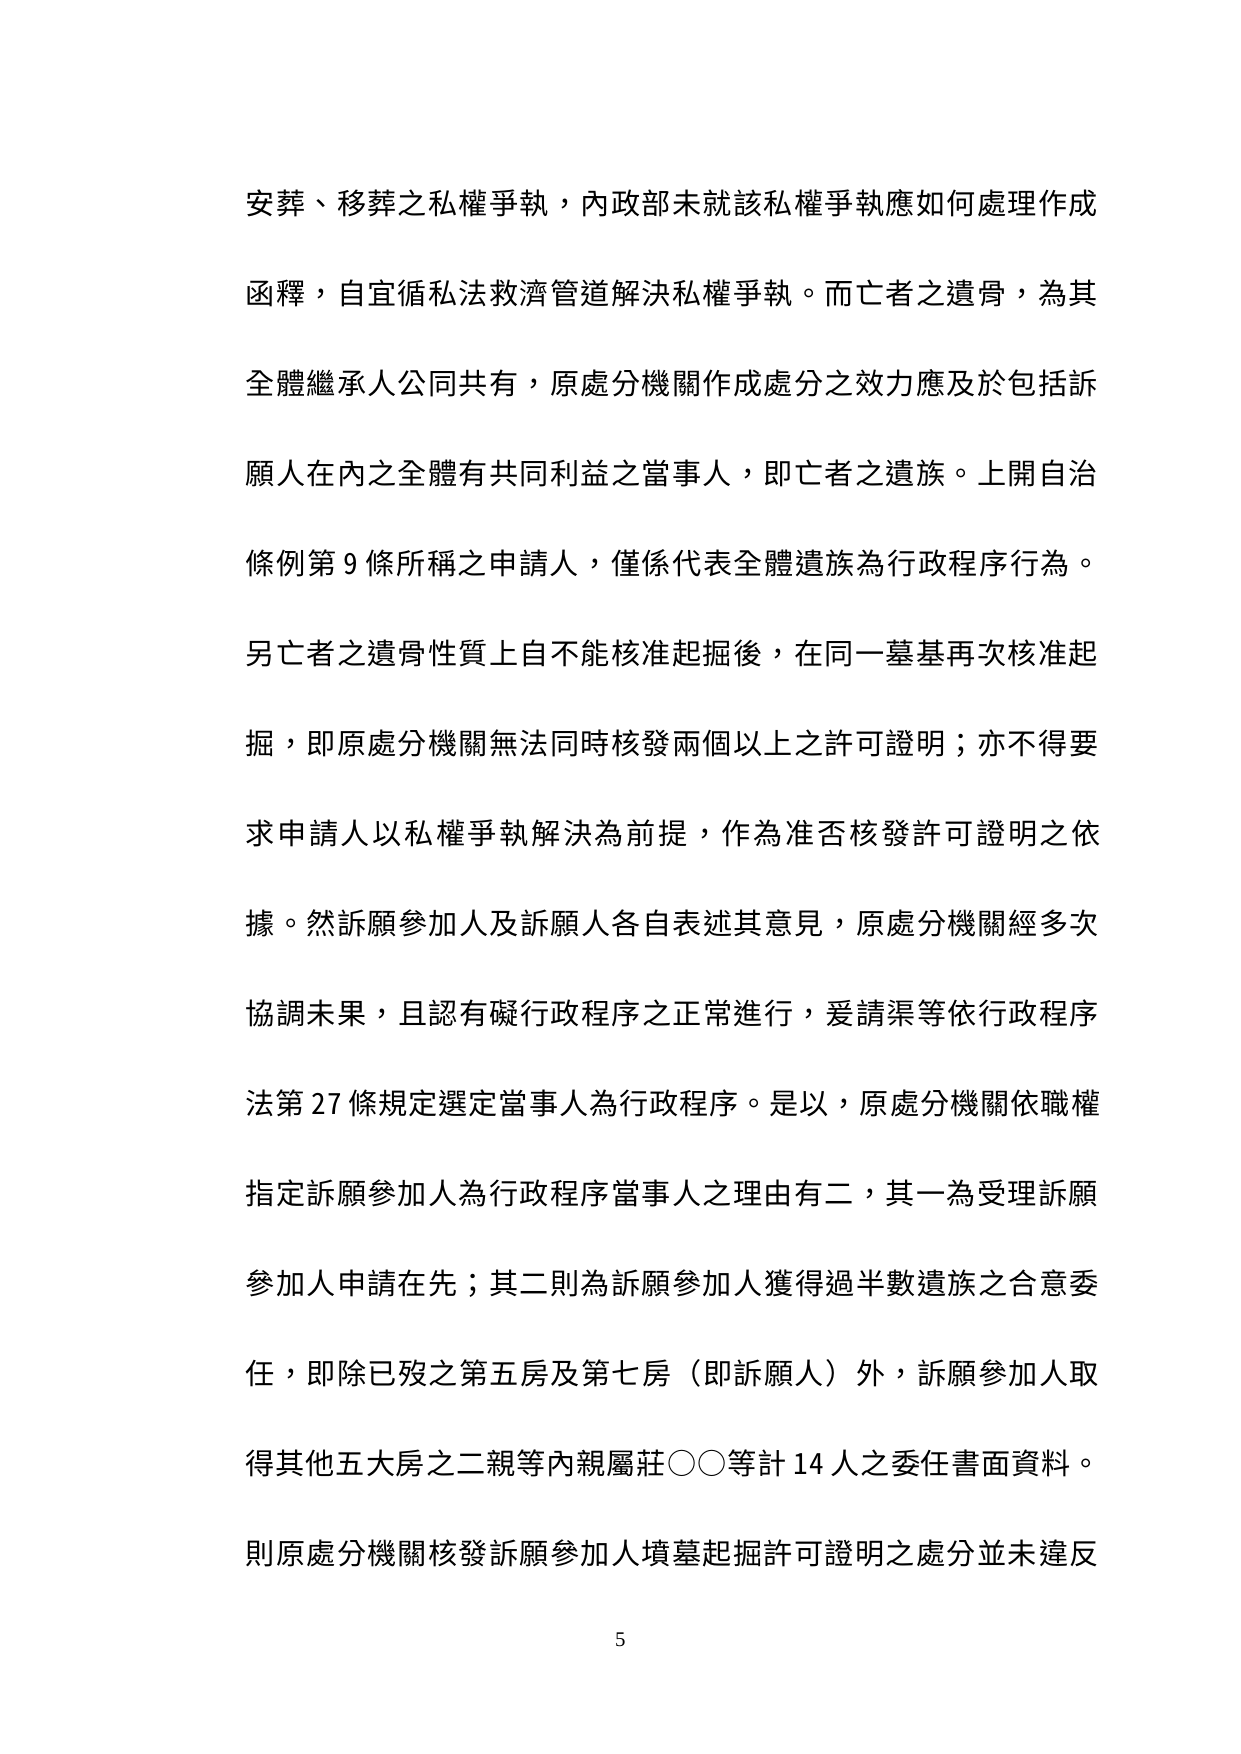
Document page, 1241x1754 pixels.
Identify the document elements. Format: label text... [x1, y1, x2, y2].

table_cell 安葬、移葬之私權爭執，內政部未就該私權爭執應如何處理作成函釋，自宜循私法救濟管道解決私權爭執。而亡者之遺骨，為其全體繼承人公同共有，原處分機關作成處分之效力應及於包括訴願人在內之全體有共同利益之當事人，即亡者之遺族。上開自治條例第9條所稱之申請人，僅係代表全體遺族為行政程序行為。另亡者之遺骨性質上自不能核准起掘後，在同一墓基再次核准起掘，即原處分機關無法同時核發兩個以上之許可證明；亦不得要求申請人以私權爭執解決為前提，作為准否核發許可證明之依據。然訴願參加人及訴願人各自表述其意見，原處分機關經多次協調未果，且認有礙行政程序之正常進行，爰請渠等依行政程序法第27條規定選定當事人為行政程序。是以，原處分機關依職權指定訴願參加人為行政程序當事人之理由有二，其一為受理訴願參加人申請在先；其二則為訴願參加人獲得過半數遺族之合意委任，即除已歿之第五房及第七房（即訴願人）外，訴願參加人取得其他五大房之二親等內親屬莊○○等計14人之委任書面資料。則原處分機關核發訴願參加人墳墓起掘許可證明之處分並未違反 [234, 165, 1112, 1589]
table_cell [150, 165, 234, 1589]
